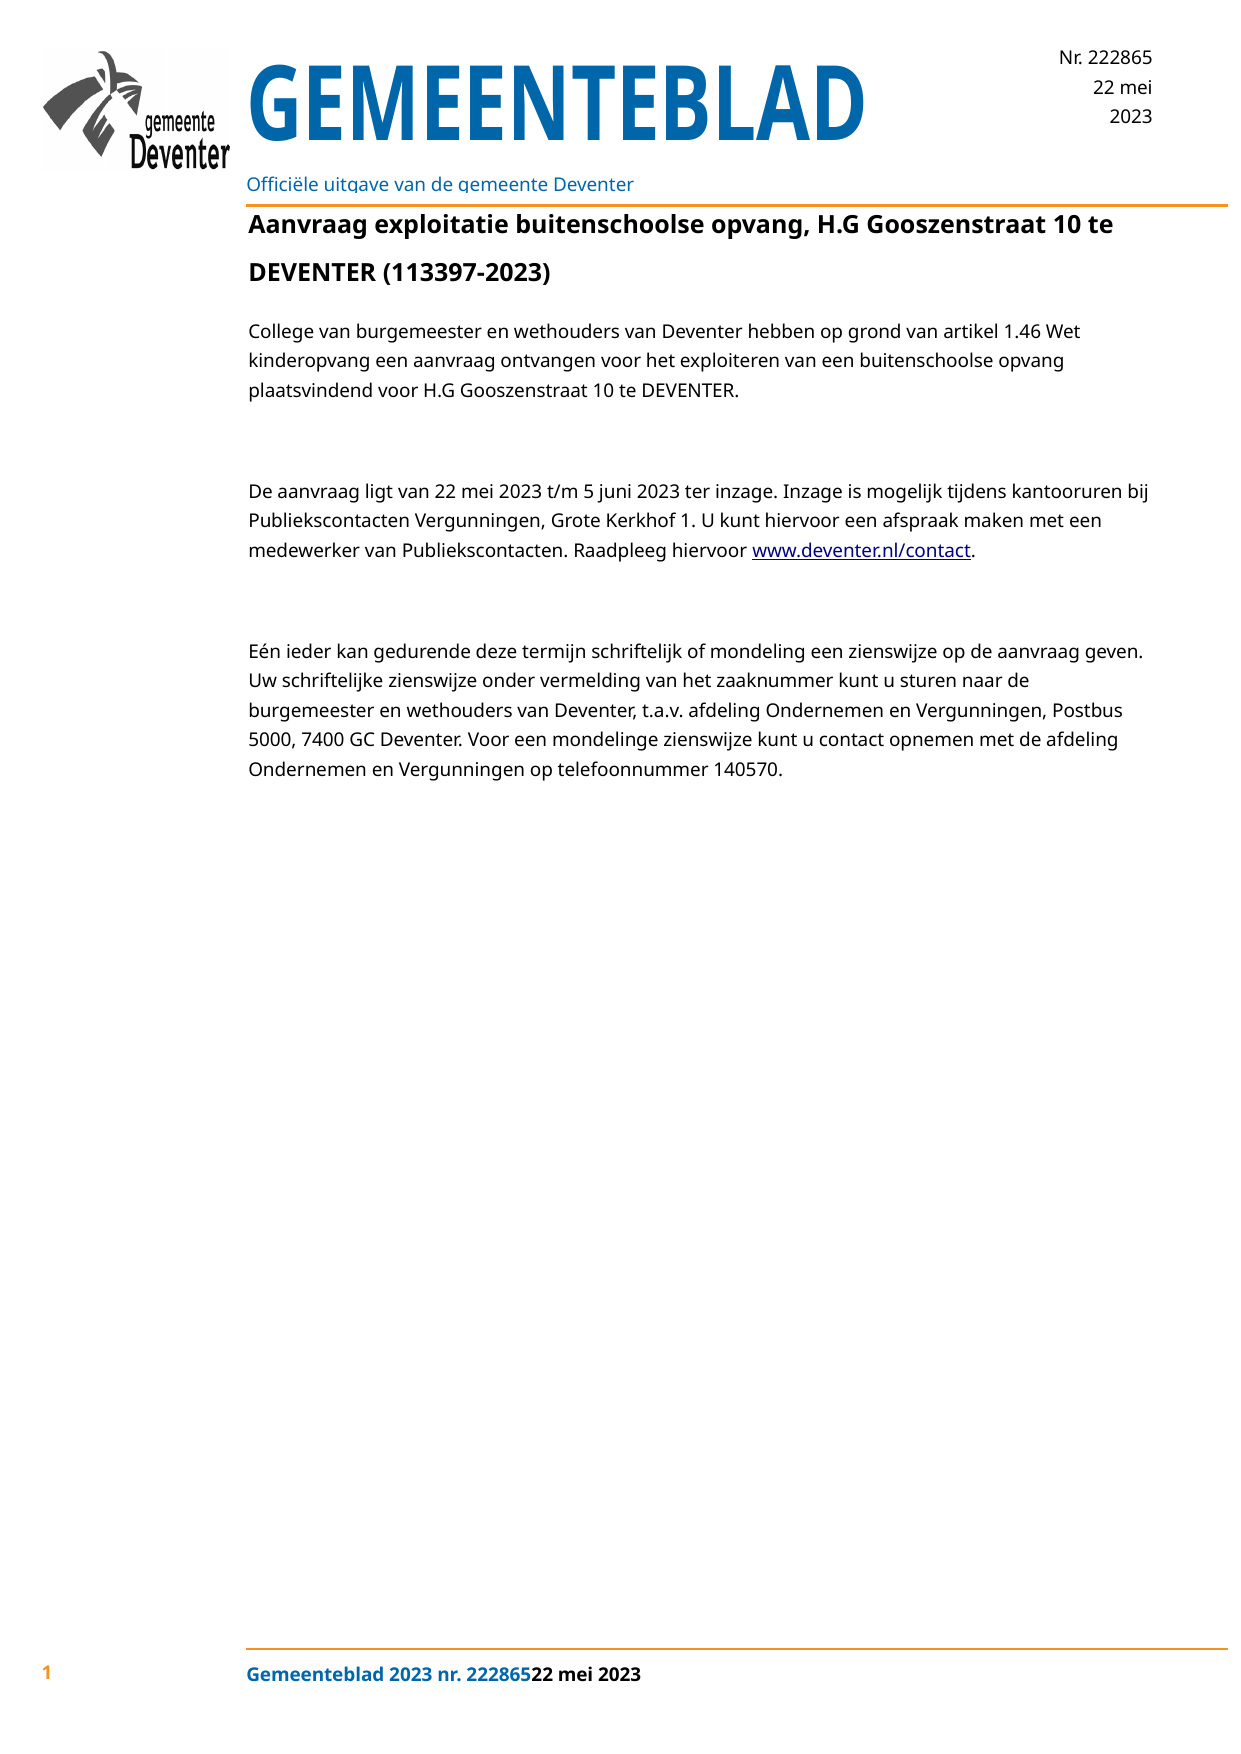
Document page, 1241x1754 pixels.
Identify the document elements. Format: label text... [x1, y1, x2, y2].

text Aanvraag exploitatie buitenschoolse opvang, H.G Gooszenstraat 10 te DEVENTER (113397-2023) [248, 207, 1152, 288]
text De aanvraag ligt van 22 mei 2023 t/m 5 juni 2023 ter inzage. Inzage is mogelijk tijdens kantooruren bij Publiekscontacten Vergunningen, Grote Kerkhof 1. U kunt hiervoor een afspraak maken met een medewerker van Publiekscontacten. Raadpleeg hiervoor www.deventer.nl/contact. [248, 478, 1152, 563]
text College van burgemeester en wethouders van Deventer hebben op grond van artikel 1.46 Wet kinderopvang een aanvraag ontvangen voor het exploiteren van een buitenschoolse opvang plaatsvindend voor H.G Gooszenstraat 10 te DEVENTER. [248, 318, 1152, 403]
picture [41, 47, 231, 172]
text Eén ieder kan gedurende deze termijn schriftelijk of mondeling een zienswijze op de aanvraag geven. Uw schriftelijke zienswijze onder vermelding van het zaaknummer kunt u sturen naar de burgemeester en wethouders van Deventer, t.a.v. afdeling Ondernemen en Vergunningen, Postbus 5000, 7400 GC Deventer. Voor een mondelinge zienswijze kunt u contact opnemen met de afdeling Ondernemen en Vergunningen op telefoonnummer 140570. [248, 638, 1152, 782]
